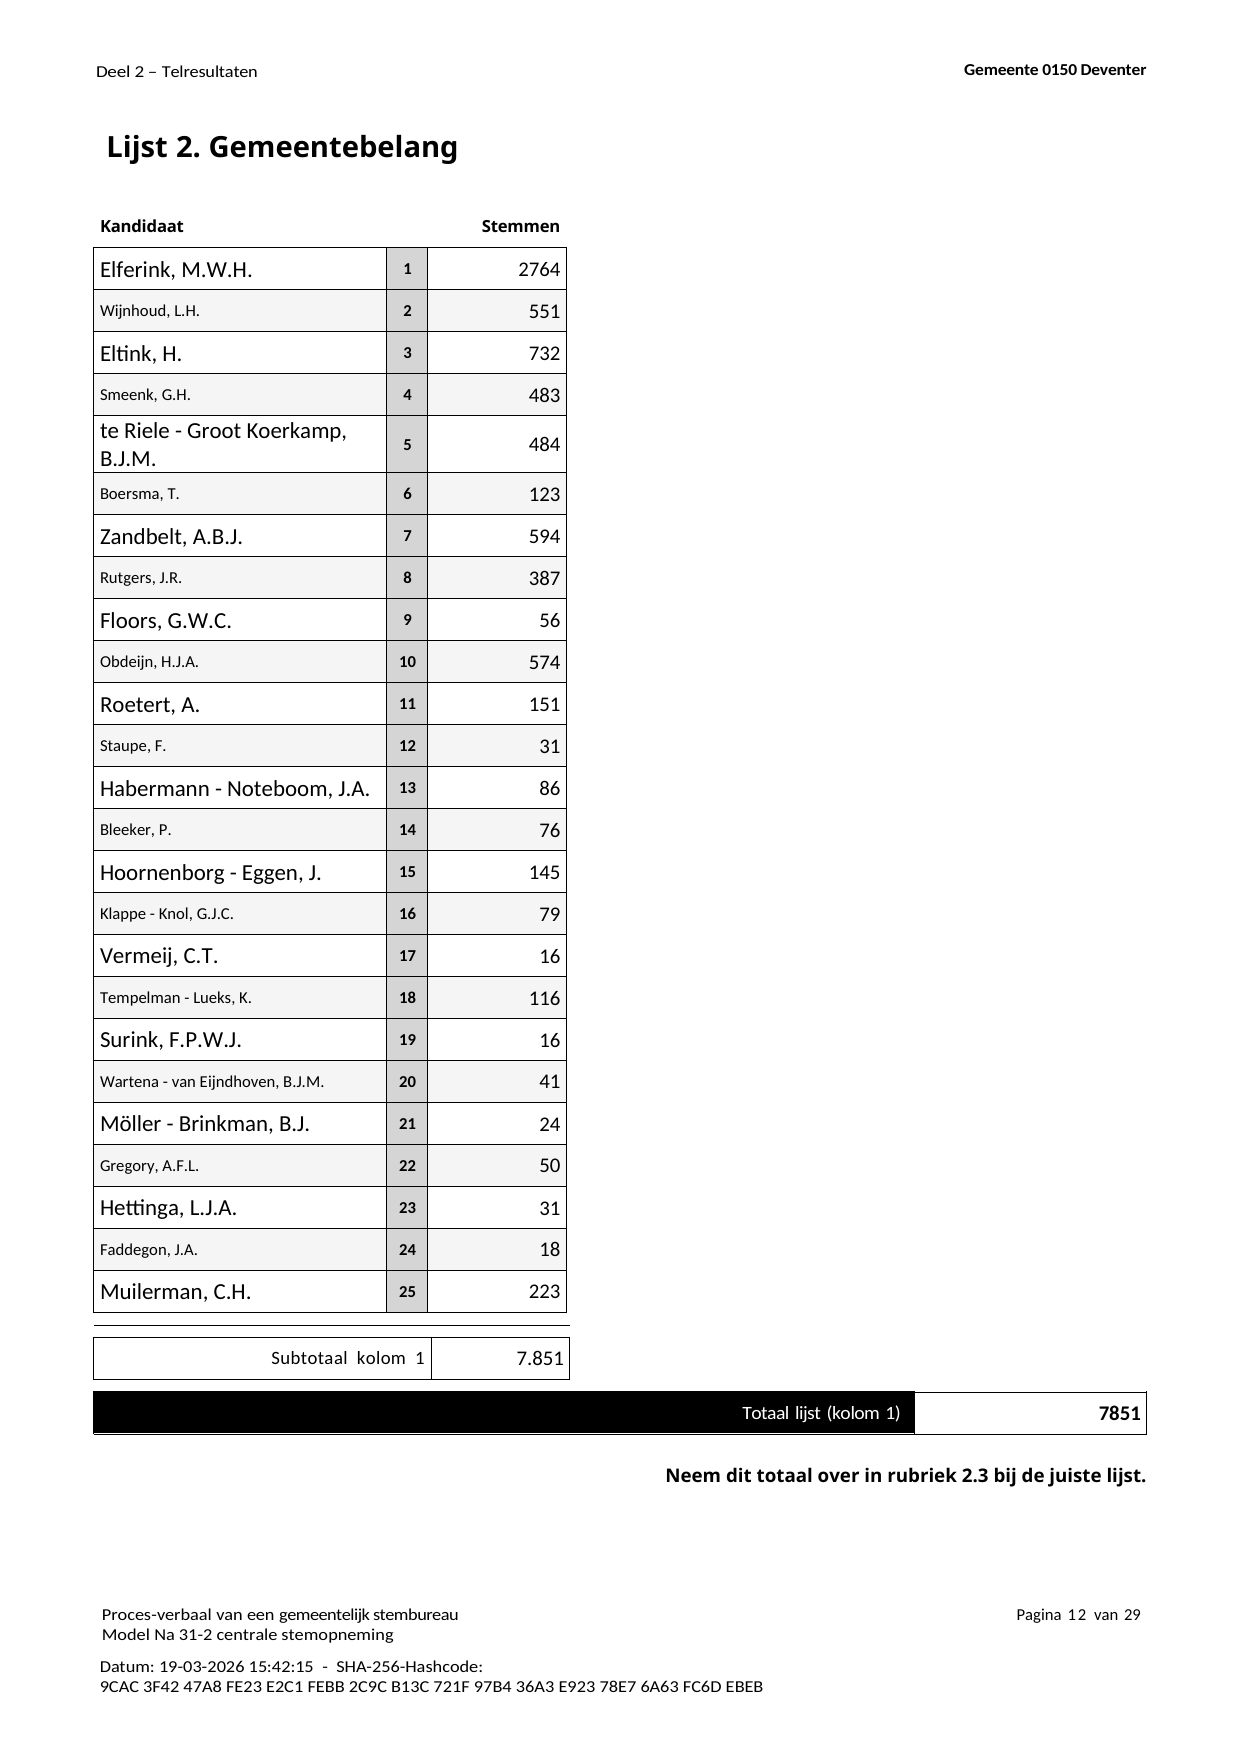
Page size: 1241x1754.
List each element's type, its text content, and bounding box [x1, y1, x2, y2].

table_cell 387 [428, 557, 566, 598]
table_cell 16 [387, 893, 427, 934]
table_cell 484 [428, 416, 566, 472]
table_cell [94, 1380, 620, 1391]
table_cell Wartena - van Eijndhoven, B.J.M. [94, 1061, 386, 1102]
table_cell Roetert, A. [94, 683, 386, 724]
table_header Kandidaat [94, 205, 387, 247]
table_header [620, 205, 1146, 1313]
table_cell 7 [387, 515, 427, 556]
table_cell 4 [387, 374, 427, 415]
table_cell [94, 1326, 413, 1337]
table_header [566, 205, 620, 1313]
table_cell 12 [387, 725, 427, 766]
table_cell Gregory, A.F.L. [94, 1145, 386, 1186]
table_header [94, 1313, 413, 1325]
table_cell Hettinga, L.J.A. [94, 1187, 386, 1228]
table_cell 31 [428, 1187, 566, 1228]
table_cell 9 [387, 599, 427, 640]
table_cell 16 [428, 1019, 566, 1060]
table_cell Zandbelt, A.B.J. [94, 515, 386, 556]
table_cell 551 [428, 290, 566, 331]
table_header [413, 1313, 452, 1325]
table_cell 6 [387, 473, 427, 514]
table_cell Tempelman - Lueks, K. [94, 977, 386, 1018]
table_cell [530, 1326, 570, 1337]
table_cell 50 [428, 1145, 566, 1186]
table_header Stemmen [428, 205, 566, 247]
table_cell 732 [428, 332, 566, 373]
table_cell [452, 1326, 491, 1337]
table_cell 151 [428, 683, 566, 724]
table_cell 3 [387, 332, 427, 373]
table_header [387, 205, 428, 247]
table_cell 15 [387, 851, 427, 892]
table_header 7851 [915, 1393, 1146, 1433]
table_cell 16 [428, 935, 566, 976]
table_cell 5 [387, 416, 427, 472]
table_cell 20 [387, 1061, 427, 1102]
table_header [530, 1313, 570, 1325]
table_cell 116 [428, 977, 566, 1018]
table_cell 594 [428, 515, 566, 556]
table_cell Klappe - Knol, G.J.C. [94, 893, 386, 934]
table_cell Neem dit totaal over in rubriek 2.3 bij de juiste lijst. [620, 1435, 1146, 1488]
table_cell 19 [387, 1019, 427, 1060]
table_cell 145 [428, 851, 566, 892]
table_cell 56 [428, 599, 566, 640]
table_cell 23 [387, 1187, 427, 1228]
table_cell [620, 1380, 1146, 1391]
table_cell 1 [387, 248, 427, 289]
table_cell 2 [387, 290, 427, 331]
table_cell 18 [387, 977, 427, 1018]
table_cell te Riele - Groot Koerkamp, B.J.M. [94, 416, 386, 472]
table_cell Obdeijn, H.J.A. [94, 641, 386, 682]
table_cell Surink, F.P.W.J. [94, 1019, 386, 1060]
table_cell 86 [428, 767, 566, 808]
table_cell [94, 1435, 620, 1488]
table_cell Hoornenborg - Eggen, J. [94, 851, 386, 892]
table_cell [620, 1313, 1146, 1380]
table_cell 41 [428, 1061, 566, 1102]
table_cell 18 [428, 1229, 566, 1270]
table_cell Wijnhoud, L.H. [94, 290, 386, 331]
table_cell 14 [387, 809, 427, 850]
table_cell Faddegon, J.A. [94, 1229, 386, 1270]
table_cell 22 [387, 1145, 427, 1186]
table_cell 17 [387, 935, 427, 976]
table_cell Floors, G.W.C. [94, 599, 386, 640]
table_cell 25 [387, 1271, 427, 1312]
table_cell Habermann - Noteboom, J.A. [94, 767, 386, 808]
table_cell Bleeker, P. [94, 809, 386, 850]
table_cell Subtotaal kolom 1 [94, 1338, 431, 1378]
table_cell 123 [428, 473, 566, 514]
table_header [452, 1313, 491, 1325]
table_cell 483 [428, 374, 566, 415]
table_cell 10 [387, 641, 427, 682]
table_cell Staupe, F. [94, 725, 386, 766]
table_cell [413, 1326, 452, 1337]
subtitle Lijst 2. Gemeentebelang [106, 126, 1146, 166]
table_cell 31 [428, 725, 566, 766]
table_header [491, 1313, 530, 1325]
table_cell 574 [428, 641, 566, 682]
table_cell 24 [387, 1229, 427, 1270]
table_cell 79 [428, 893, 566, 934]
table_cell Elferink, M.W.H. [94, 248, 386, 289]
table_cell Rutgers, J.R. [94, 557, 386, 598]
table_cell 11 [387, 683, 427, 724]
table_cell Smeenk, G.H. [94, 374, 386, 415]
table_header Totaal lijst (kolom 1) [94, 1393, 914, 1433]
table_cell Boersma, T. [94, 473, 386, 514]
table_cell Möller - Brinkman, B.J. [94, 1103, 386, 1144]
table_cell 8 [387, 557, 427, 598]
table_cell 7.851 [432, 1338, 569, 1378]
table_cell Eltink, H. [94, 332, 386, 373]
table_cell 2764 [428, 248, 566, 289]
table_cell 76 [428, 809, 566, 850]
table_cell Vermeij, C.T. [94, 935, 386, 976]
table_cell 223 [428, 1271, 566, 1312]
table_cell 21 [387, 1103, 427, 1144]
table_cell Muilerman, C.H. [94, 1271, 386, 1312]
table_cell 24 [428, 1103, 566, 1144]
table_cell [491, 1326, 530, 1337]
table_cell [570, 1313, 620, 1380]
table_cell 13 [387, 767, 427, 808]
